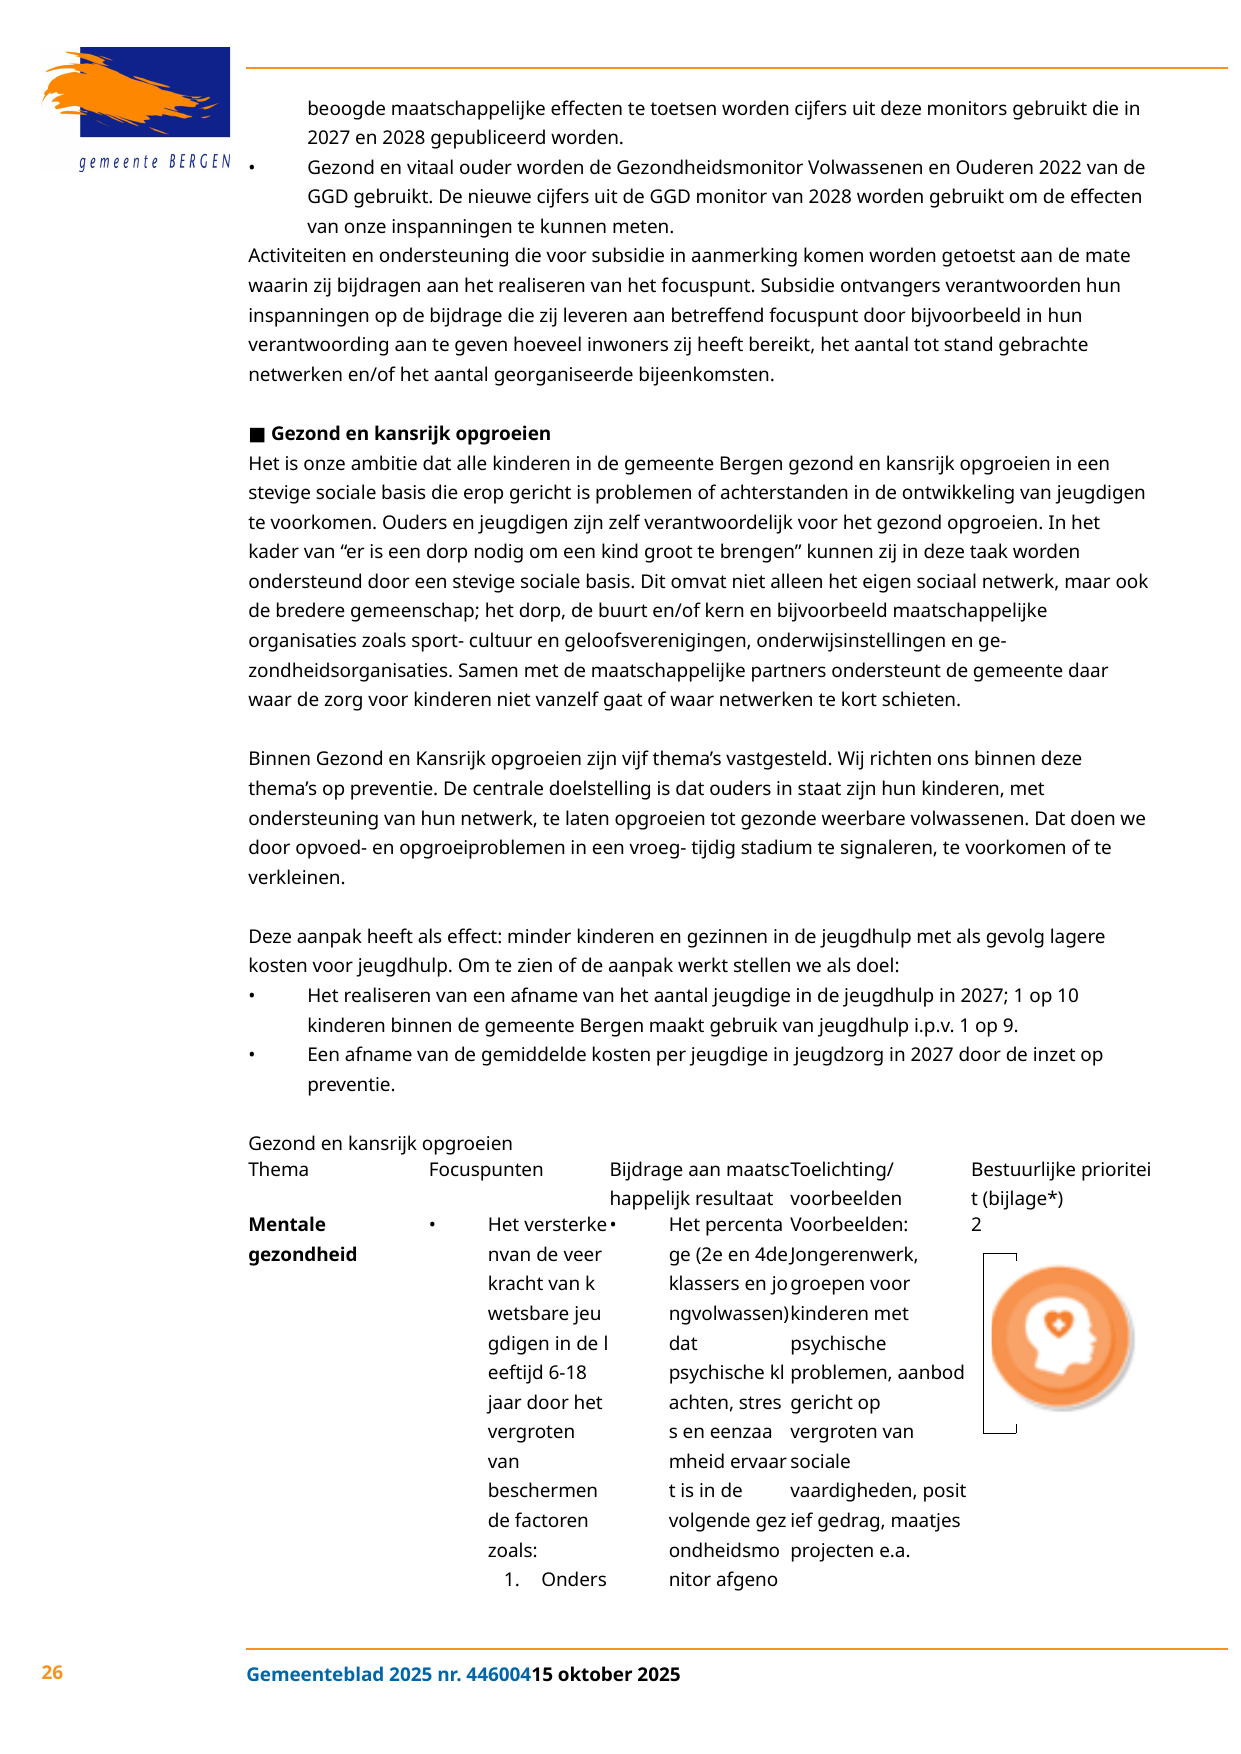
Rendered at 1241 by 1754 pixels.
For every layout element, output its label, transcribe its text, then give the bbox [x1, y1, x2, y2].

text Binnen Gezond en Kansrijk opgroeien zijn vijf thema’s vastgesteld. Wij richten ons binnen deze thema’s op preventie. De centrale doelstelling is dat ouders in staat zijn hun kinderen, met ondersteuning van hun netwerk, te laten opgroeien tot gezonde weerbare volwassenen. Dat doen we door opvoed- en opgroeiproblemen in een vroeg- tijdig stadium te signaleren, te voorkomen of te verkleinen. [248, 746, 1152, 890]
table_cell Toelichting/voorbeelden [790, 1156, 971, 1211]
text Activiteiten en ondersteuning die voor subsidie in aanmerking komen worden getoetst aan de mate waarin zij bijdragen aan het realiseren van het focuspunt. Subsidie ontvangers verantwoorden hun inspanningen op de bijdrage die zij leveren aan betreffend focuspunt door bijvoorbeeld in hun verantwoording aan te geven hoeveel inwoners zij heeft bereikt, het aantal tot stand gebrachte netwerken en/of het aantal georganiseerde bijeenkomsten. [248, 243, 1152, 387]
table_header Gezond en kansrijk opgroeien [248, 1130, 1152, 1156]
table_cell Bestuurlijke prioriteit (bijlage*) [971, 1156, 1152, 1211]
text ■ Gezond en kansrijk opgroeien [248, 420, 1152, 446]
table_cell Thema [248, 1156, 429, 1211]
text Het is onze ambitie dat alle kinderen in de gemeente Bergen gezond en kansrijk opgroeien in een stevige sociale basis die erop gericht is problemen of achterstanden in de ontwikkeling van jeugdigen te voorkomen. Ouders en jeugdigen zijn zelf verantwoordelijk voor het gezond opgroeien. In het kader van “er is een dorp nodig om een kind groot te brengen” kunnen zij in deze taak worden ondersteund door een stevige sociale basis. Dit omvat niet alleen het eigen sociaal netwerk, maar ook de bredere gemeenschap; het dorp, de buurt en/of kern en bijvoorbeeld maatschappelijke organisaties zoals sport- cultuur en geloofsverenigingen, onderwijsinstellingen en ge- zondheidsorganisaties. Samen met de maatschappelijke partners ondersteunt de gemeente daar waar de zorg voor kinderen niet vanzelf gaat of waar netwerken te kort schieten. [248, 450, 1152, 712]
table_cell Het percentage (2e en 4de klassers en jongvolwassen) dat psychische klachten, stress en eenzaamheid ervaart is in de volgende gezondheidsmonitor afgeno [609, 1211, 790, 1592]
list beoogde maatschappelijke effecten te toetsen worden cijfers uit deze monitors gebruikt die in 2027 en 2028 gepubliceerd worden. [248, 95, 1152, 150]
table_cell Het versterkenvan de veerkracht van kwetsbare jeugdigen in de leeftijd 6-18 jaar door het vergroten van beschermende factoren zoals: Ondersteunend sociaal netwerk > Steun van positieve rolmodellen Participatie en school/ werk motivatie > Constructieve vrijetijdsbesteding Omgaan met tegenslag en emoties > Zelfvertrouwen en zelfwaardering Probleemoplossend vermogen Het verminderen vanhet aantal jongeren tussen 12-23 jaarmet psychi- sche problemen zoals chronische stress, angst, depressieve gedachten, eenzaamheid en gedachten aan suïcide. [429, 1211, 609, 1592]
table_cell Mentale gezondheid [248, 1211, 429, 1592]
list Het realiseren van een afname van het aantal jeugdige in de jeugdhulp in 2027; 1 op 10 kinderen binnen de gemeente Bergen maakt gebruik van jeugdhulp i.p.v. 1 op 9. [248, 982, 1152, 1038]
table_cell Bijdrage aan maatschappelijk resultaat [609, 1156, 790, 1211]
list Gezond en vitaal ouder worden de Gezondheidsmonitor Volwassenen en Ouderen 2022 van de GGD gebruikt. De nieuwe cijfers uit de GGD monitor van 2028 worden gebruikt om de effecten van onze inspanningen te kunnen meten. [248, 154, 1152, 239]
text Deze aanpak heeft als effect: minder kinderen en gezinnen in de jeugdhulp met als gevolg lagere kosten voor jeugdhulp. Om te zien of de aanpak werkt stellen we als doel: [248, 923, 1152, 978]
list Een afname van de gemiddelde kosten per jeugdige in jeugdzorg in 2027 door de inzet op preventie. [248, 1041, 1152, 1097]
picture [991, 1261, 1140, 1424]
picture [41, 47, 231, 172]
table_cell Voorbeelden: Jongerenwerk, groepen voor kinderen met psychische problemen, aanbod gericht op vergroten van sociale vaardigheden, positief gedrag, maatjesprojecten e.a. [790, 1211, 971, 1592]
table_cell 2 [971, 1211, 1152, 1423]
table_cell [971, 1424, 1152, 1592]
table_cell Focuspunten [429, 1156, 609, 1211]
